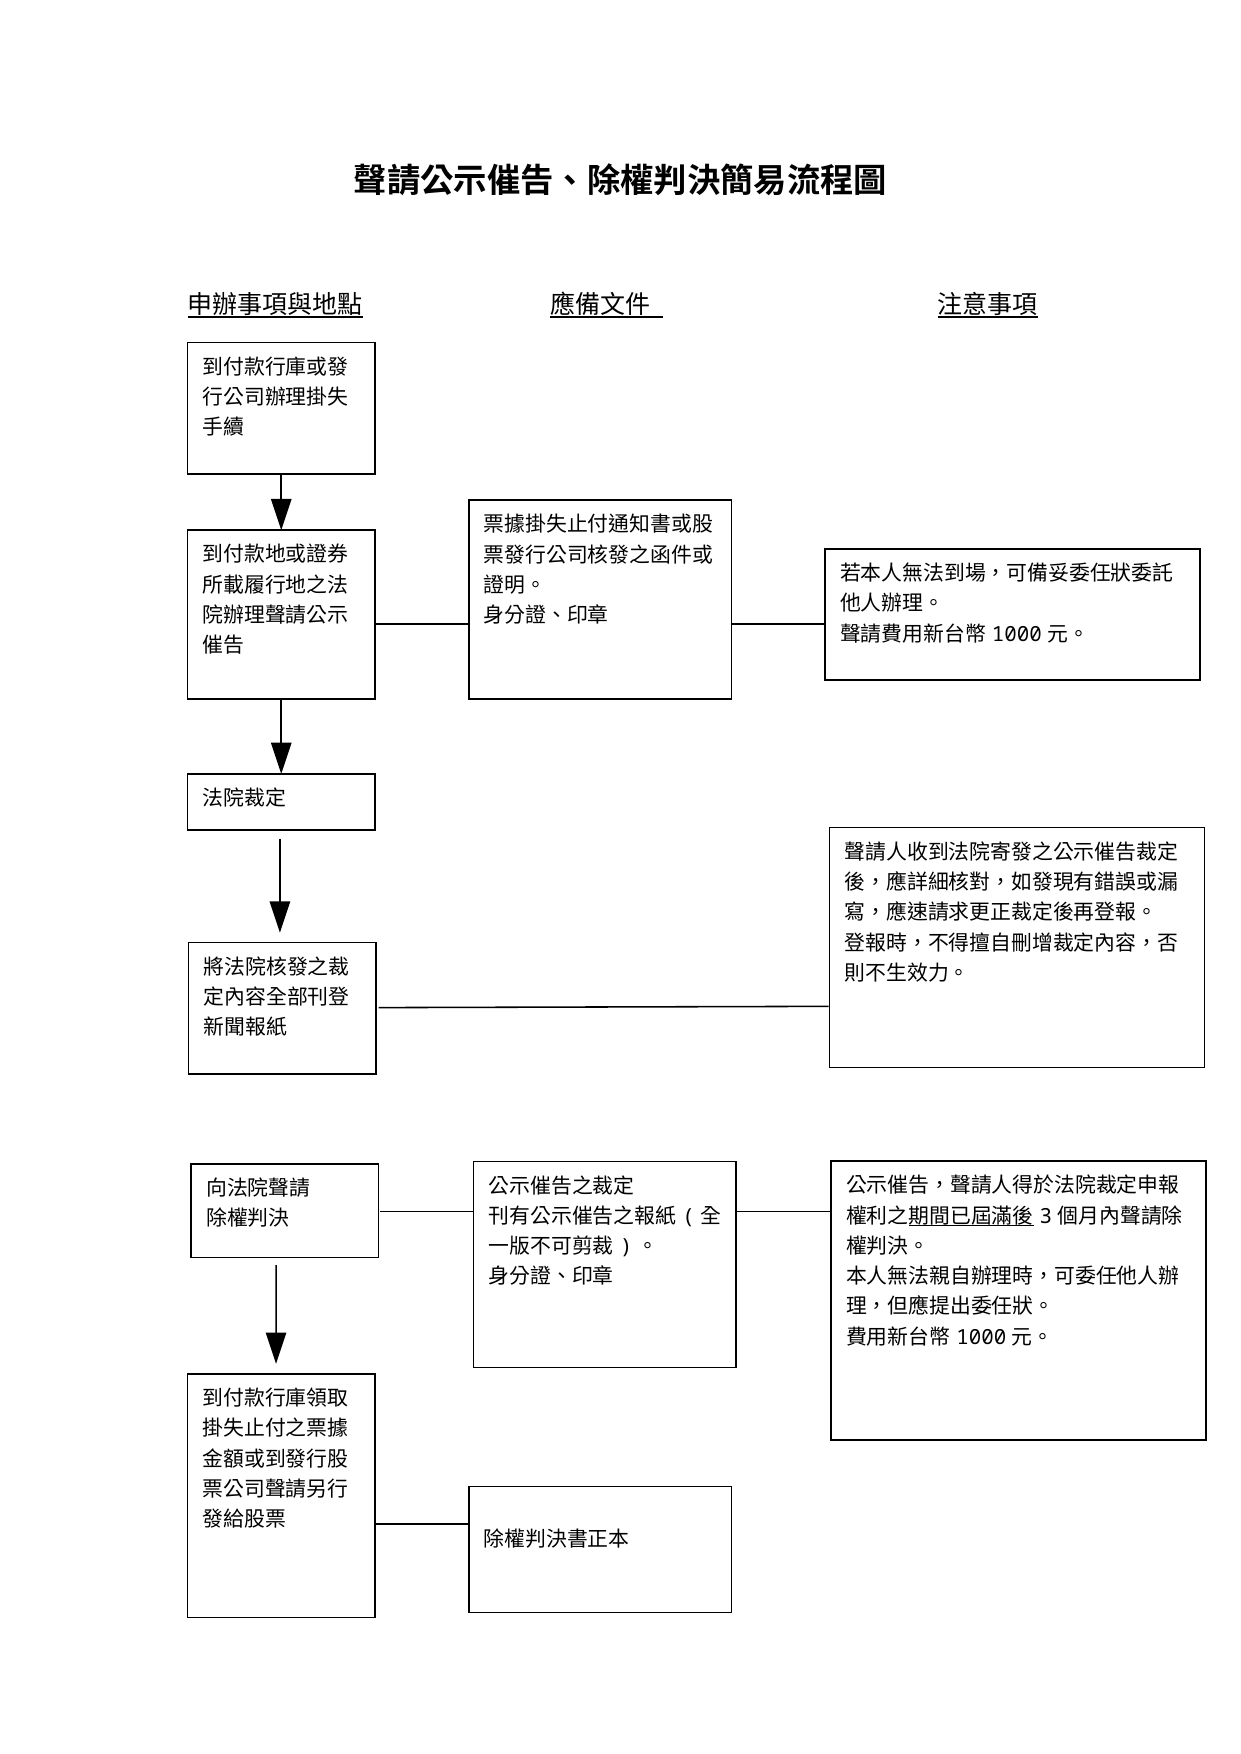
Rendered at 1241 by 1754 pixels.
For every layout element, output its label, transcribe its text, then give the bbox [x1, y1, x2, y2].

text 聲請公示催告、除權判決簡易流程圖 [187, 136, 1053, 199]
text 申辦事項與地點 應備文件 注意事項 [187, 261, 1053, 324]
